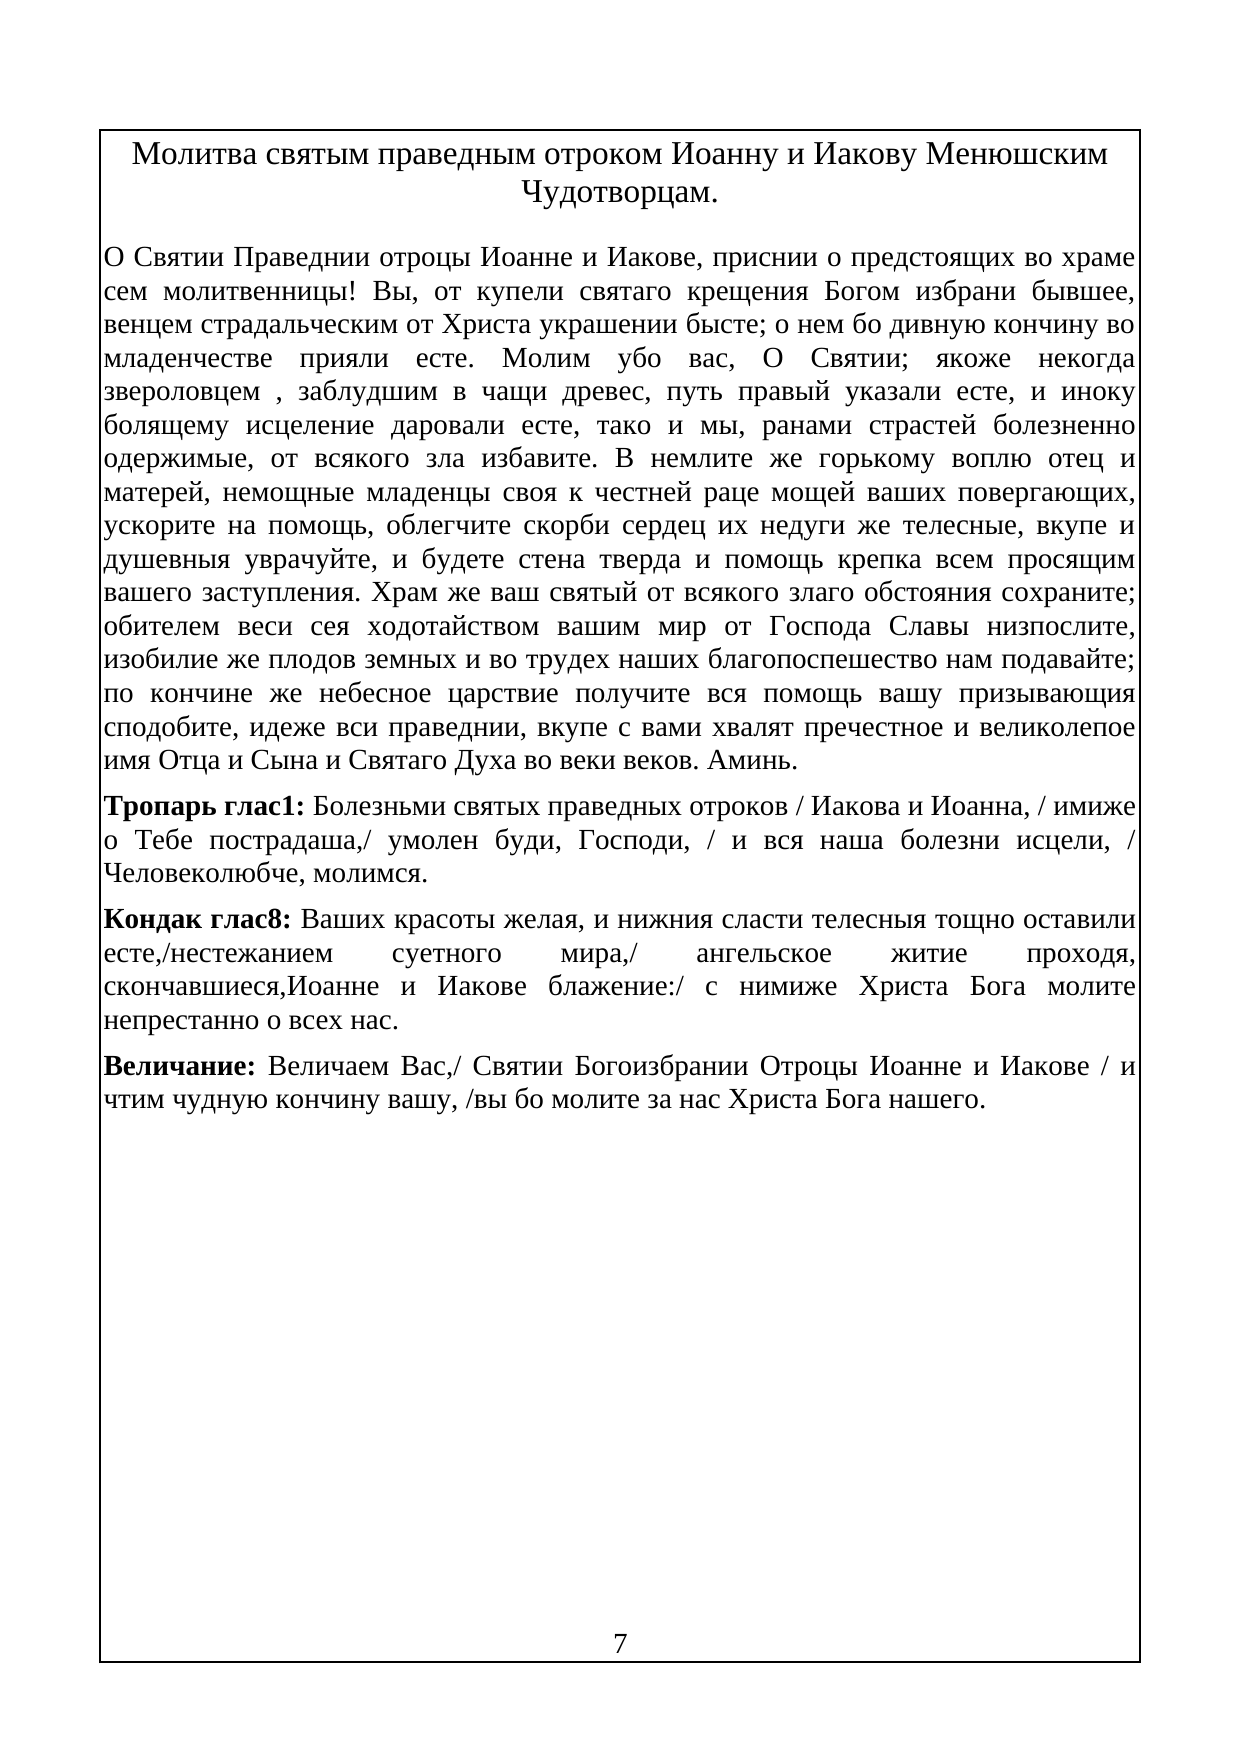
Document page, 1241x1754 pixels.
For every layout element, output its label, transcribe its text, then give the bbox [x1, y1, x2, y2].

text Кондак глас8: Ваших красоты желая, и нижния сласти телесныя тощно оставили есте,/нестежанием суетного мира,/ ангельское житие проходя, скончавшиеся,Иоанне и Иакове блажение:/ с нимиже Христа Бога молите непрестанно о всех нас. [103, 901, 1137, 1036]
text Величание: Величаем Вас,/ Святии Богоизбрании Отроцы Иоанне и Иакове / и чтим чудную кончину вашу, /вы бо молите за нас Христа Бога нашего. [103, 1048, 1137, 1115]
text О Святии Праведнии отроцы Иоанне и Иакове, приснии о предстоящих во храме сем молитвенницы! Вы, от купели святаго крещения Богом избрани бывшее, венцем страдальческим от Христа украшении бысте; о нем бо дивную кончину во младенчестве прияли есте. Молим убо вас, О Святии; якоже некогда звероловцем , заблудшим в чащи древес, путь правый указали есте, и иноку болящему исцеление даровали есте, тако и мы, ранами страстей болезненно одержимые, от всякого зла избавите. В немлите же горькому воплю отец и матерей, немощные младенцы своя к честней раце мощей ваших повергающих, ускорите на помощь, облегчите скорби сердец их недуги же телесные, вкупе и душевныя уврачуйте, и будете стена тверда и помощь крепка всем просящим вашего заступления. Храм же ваш святый от всякого злаго обстояния сохраните; обителем веси сея ходотайством вашим мир от Господа Славы низпослите, изобилие же плодов земных и во трудех наших благопоспешество нам подавайте; по кончине же небесное царствие получите вся помощь вашу призывающия сподобите, идеже вси праведнии, вкупе с вами хвалят пречестное и великолепое имя Отца и Сына и Святаго Духа во веки веков. Аминь. [103, 239, 1137, 776]
text Тропарь глас1: Болезньми святых праведных отроков / Иакова и Иоанна, / имиже о Тебе пострадаша,/ умолен буди, Господи, / и вся наша болезни исцели, / Человеколюбче, молимся. [103, 788, 1137, 889]
subtitle Молитва святым праведным отроком Иоанну и Иакову Менюшским Чудотворцам. [103, 133, 1137, 209]
